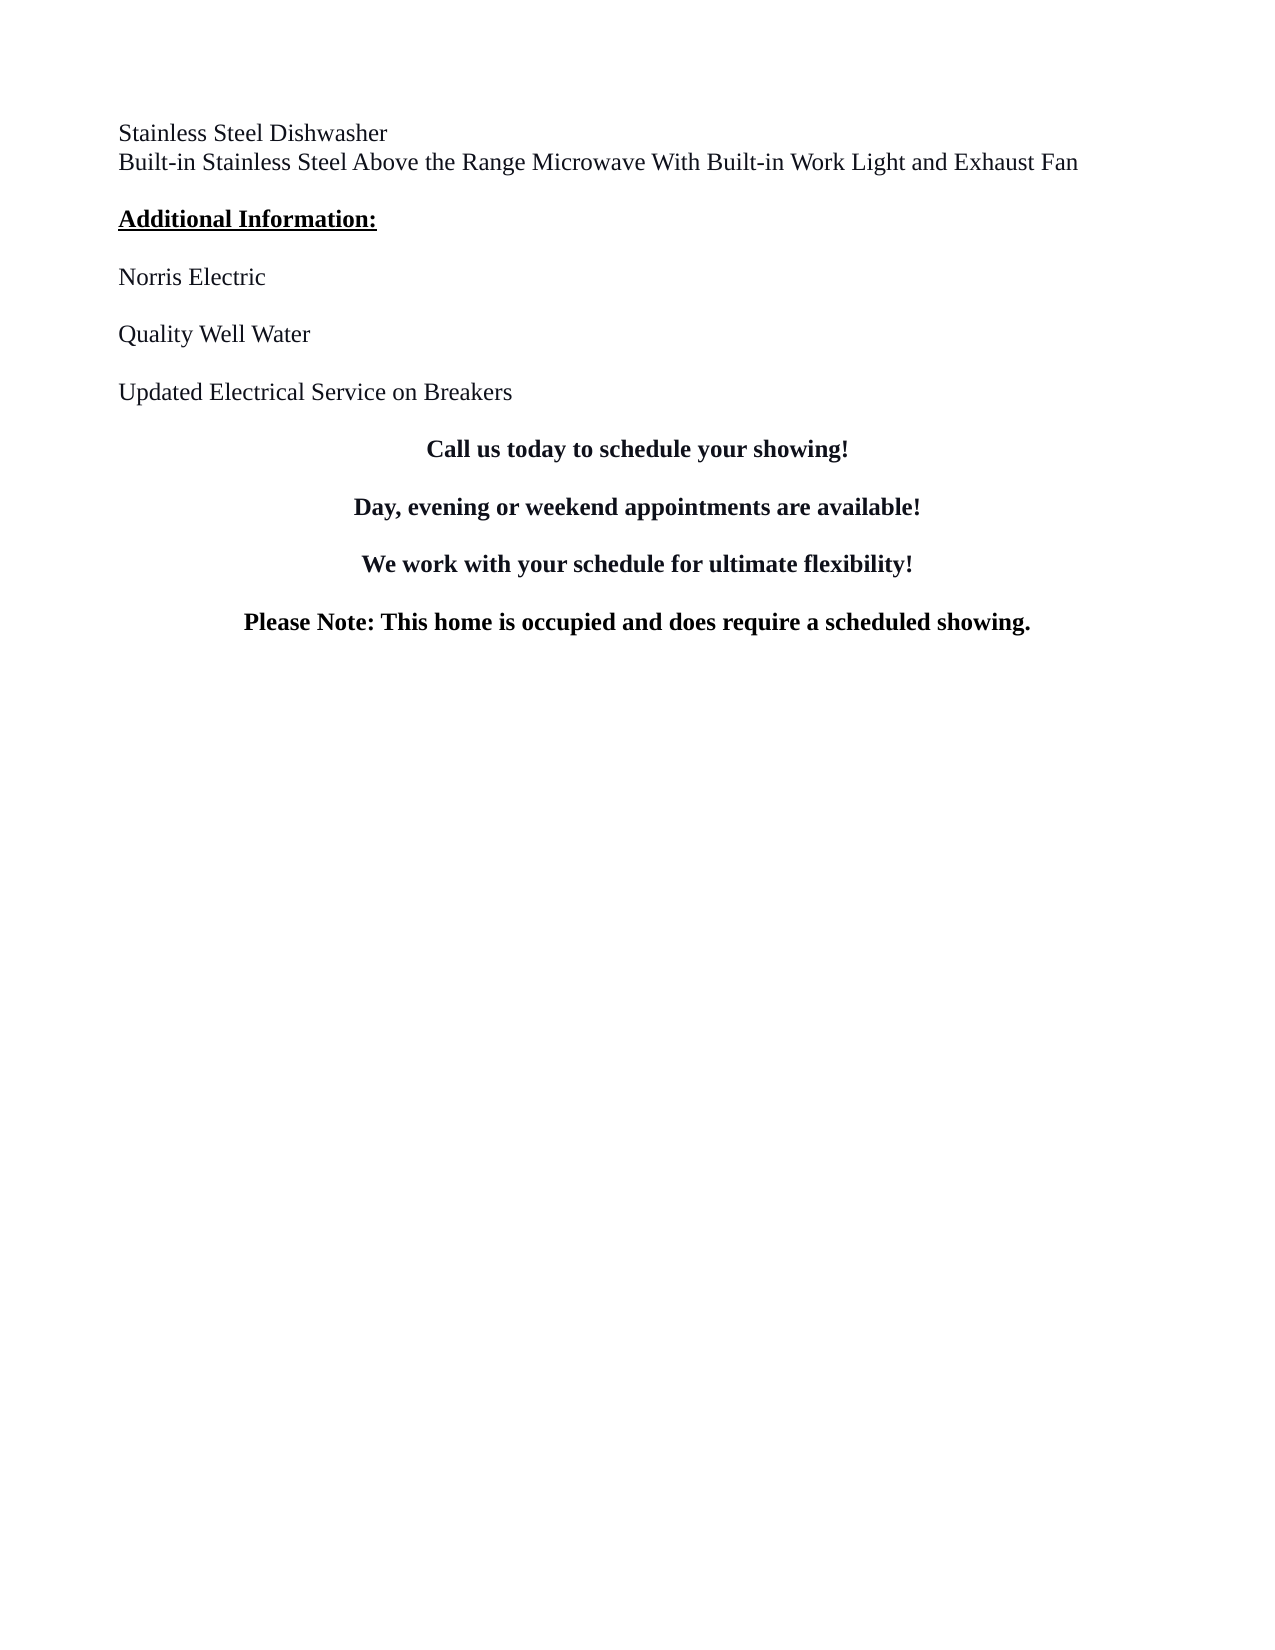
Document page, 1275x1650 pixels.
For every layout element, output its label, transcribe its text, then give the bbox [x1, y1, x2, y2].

text Stainless Steel Dishwasher [118, 118, 1157, 147]
text Day, evening or weekend appointments are available! [118, 492, 1157, 521]
text Built-in Stainless Steel Above the Range Microwave With Built-in Work Light and Exhaust Fan [118, 147, 1157, 176]
text Please Note: This home is occupied and does require a scheduled showing. [118, 607, 1157, 636]
text Norris Electric [118, 262, 1157, 291]
text We work with your schedule for ultimate flexibility! [118, 549, 1157, 578]
text Updated Electrical Service on Breakers [118, 377, 1157, 406]
text Additional Information: [118, 204, 1157, 233]
text Call us today to schedule your showing! [118, 434, 1157, 463]
text Quality Well Water [118, 319, 1157, 348]
